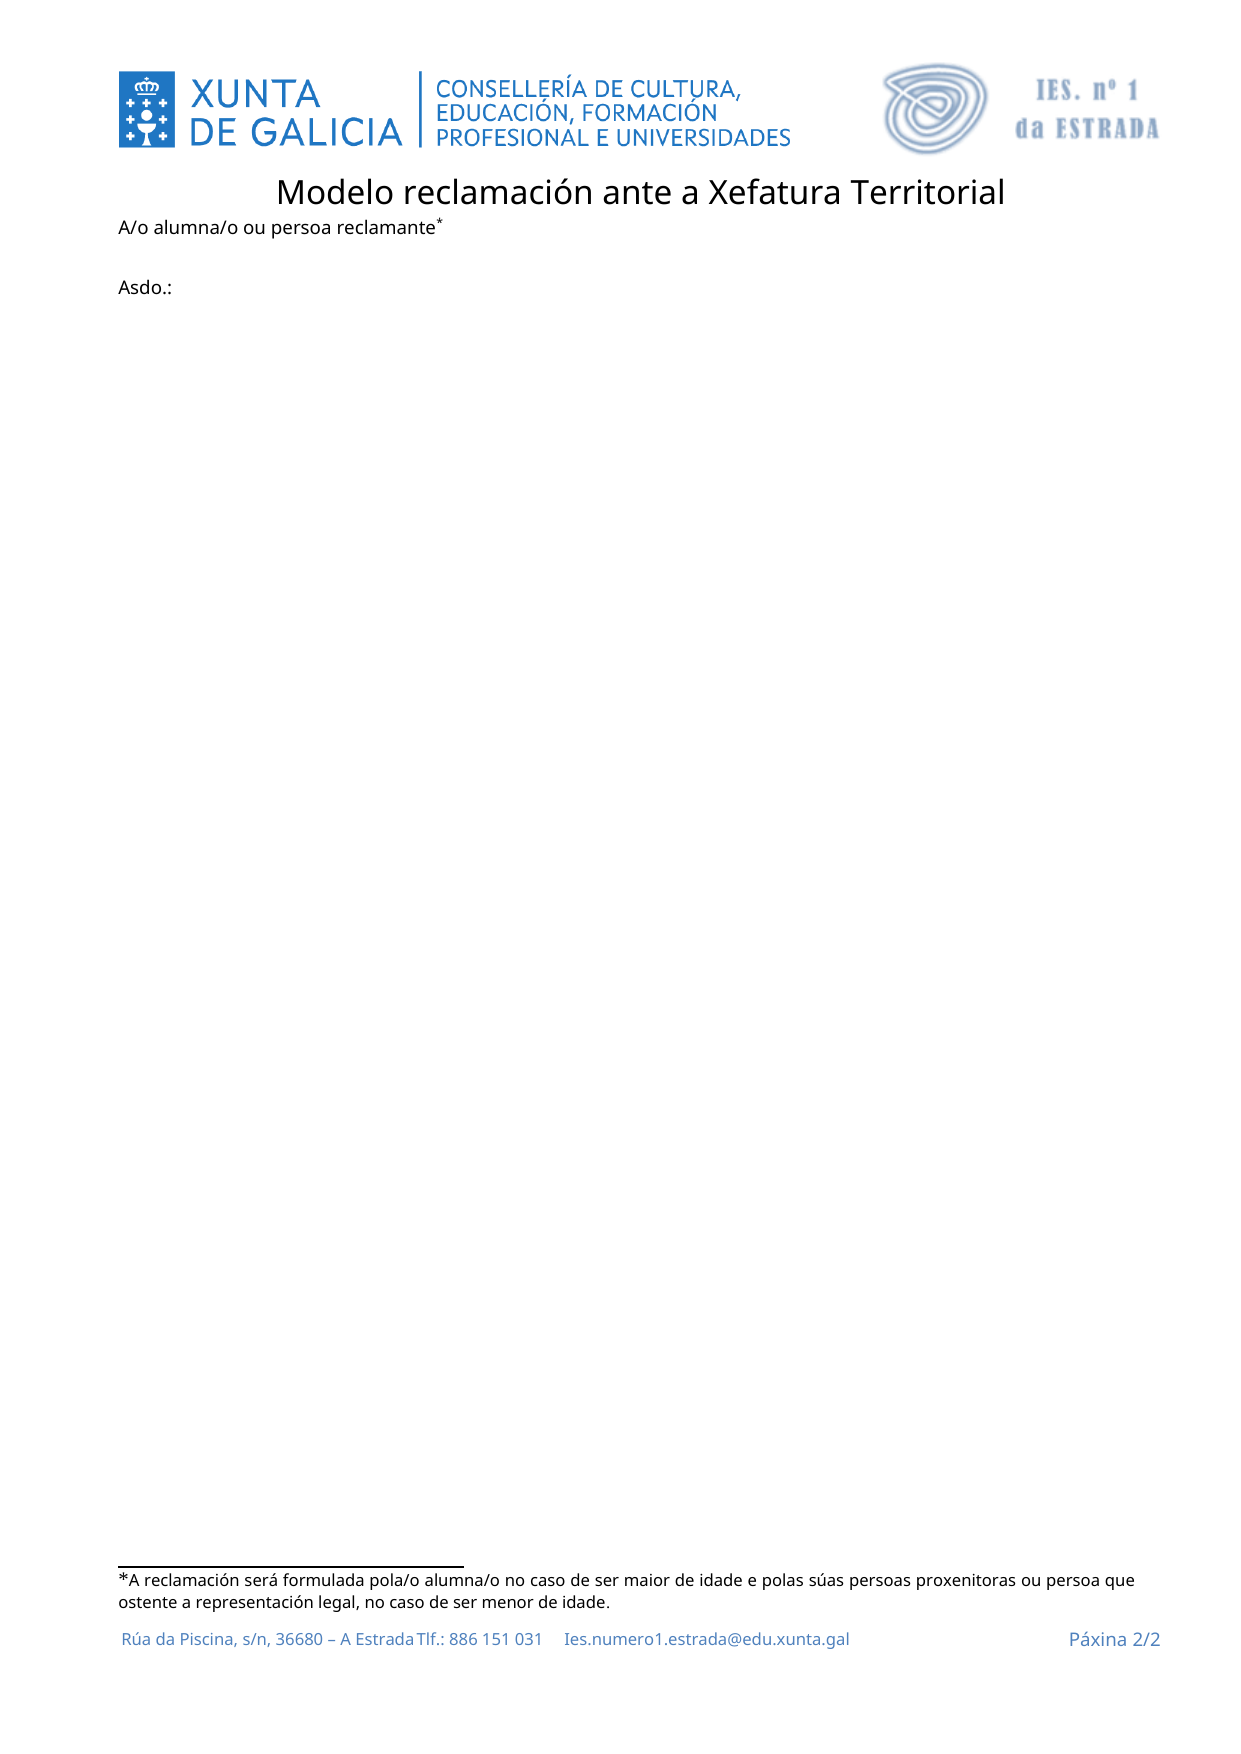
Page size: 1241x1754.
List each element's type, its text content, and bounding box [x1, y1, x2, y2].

text A reclamación será formulada pola/o alumna/o no caso de ser maior de idade e polas súas persoas proxenitoras ou persoa que ostente a representación legal, no caso de ser menor de idade. [118, 1567, 1137, 1614]
text A/o alumna/o ou persoa reclamante [118, 214, 1163, 240]
text Asdo.: [118, 274, 1163, 299]
